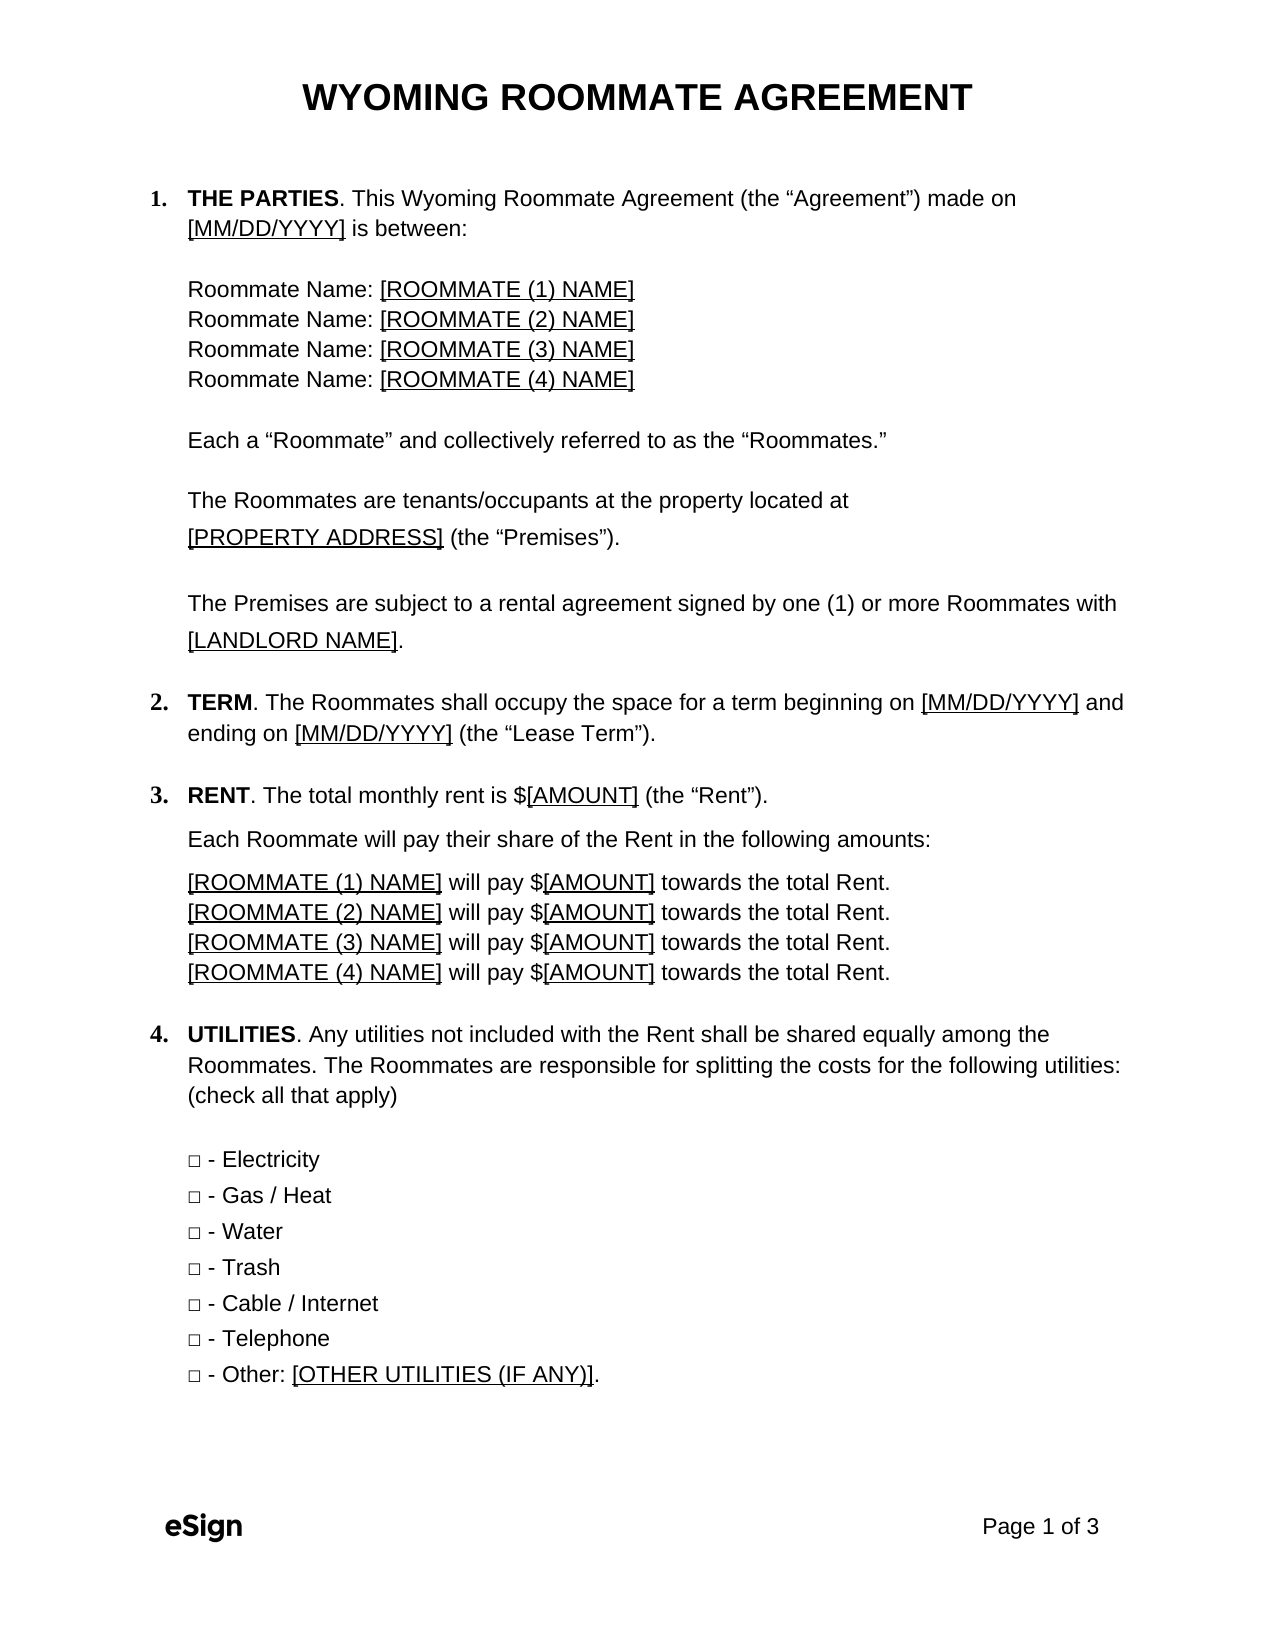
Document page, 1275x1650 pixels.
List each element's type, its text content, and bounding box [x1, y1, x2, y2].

subtitle UTILITIES. Any utilities not included with the Rent shall be shared equally among the Roommates. The Roommates are responsible for splitting the costs for the following utilities: (check all that apply) [150, 1019, 1125, 1109]
subtitle [ROOMMATE (1) NAME] will pay $[AMOUNT] towards the total Rent. [187, 868, 1125, 895]
subtitle ☐ - Electricity [187, 1143, 1125, 1174]
subtitle [ROOMMATE (3) NAME] will pay $[AMOUNT] towards the total Rent. [187, 929, 1125, 955]
list The Roommates are tenants/occupants at the property located at [187, 487, 1125, 513]
list [PROPERTY ADDRESS] (the “Premises”). [187, 524, 1125, 550]
subtitle RENT. The total monthly rent is $[AMOUNT] (the “Rent”). [150, 780, 1125, 809]
text ☐ - Telephone [187, 1322, 1125, 1354]
list Roommate Name: [ROOMMATE (1) NAME] [187, 276, 1125, 302]
subtitle ☐ - Gas / Heat [187, 1179, 1125, 1210]
subtitle ☐ - Water [187, 1214, 1125, 1246]
subtitle Each Roommate will pay their share of the Rent in the following amounts: [187, 826, 1125, 852]
list The Premises are subject to a rental agreement signed by one (1) or more Roommates with [187, 590, 1125, 617]
text WYOMING ROOMMATE AGREEMENT [150, 75, 1125, 118]
list Roommate Name: [ROOMMATE (2) NAME] [187, 306, 1125, 332]
list Roommate Name: [ROOMMATE (3) NAME] [187, 336, 1125, 362]
text ☐ - Other: [OTHER UTILITIES (IF ANY)]. [187, 1358, 1125, 1389]
text ☐ - Cable / Internet [187, 1286, 1125, 1318]
list THE PARTIES. This Wyoming Roommate Agreement (the “Agreement”) made on [MM/DD/YYYY] is between: [150, 185, 1125, 242]
list Roommate Name: [ROOMMATE (4) NAME] [187, 366, 1125, 393]
subtitle [ROOMMATE (2) NAME] will pay $[AMOUNT] towards the total Rent. [187, 899, 1125, 925]
text ☐ - Trash [187, 1251, 1125, 1282]
subtitle [ROOMMATE (4) NAME] will pay $[AMOUNT] towards the total Rent. [187, 959, 1125, 985]
list Each a “Roommate” and collectively referred to as the “Roommates.” [187, 427, 1125, 453]
subtitle TERM. The Roommates shall occupy the space for a term beginning on [MM/DD/YYYY] and ending on [MM/DD/YYYY] (the “Lease Term”). [150, 687, 1125, 746]
list [LANDLORD NAME]. [187, 627, 1125, 653]
